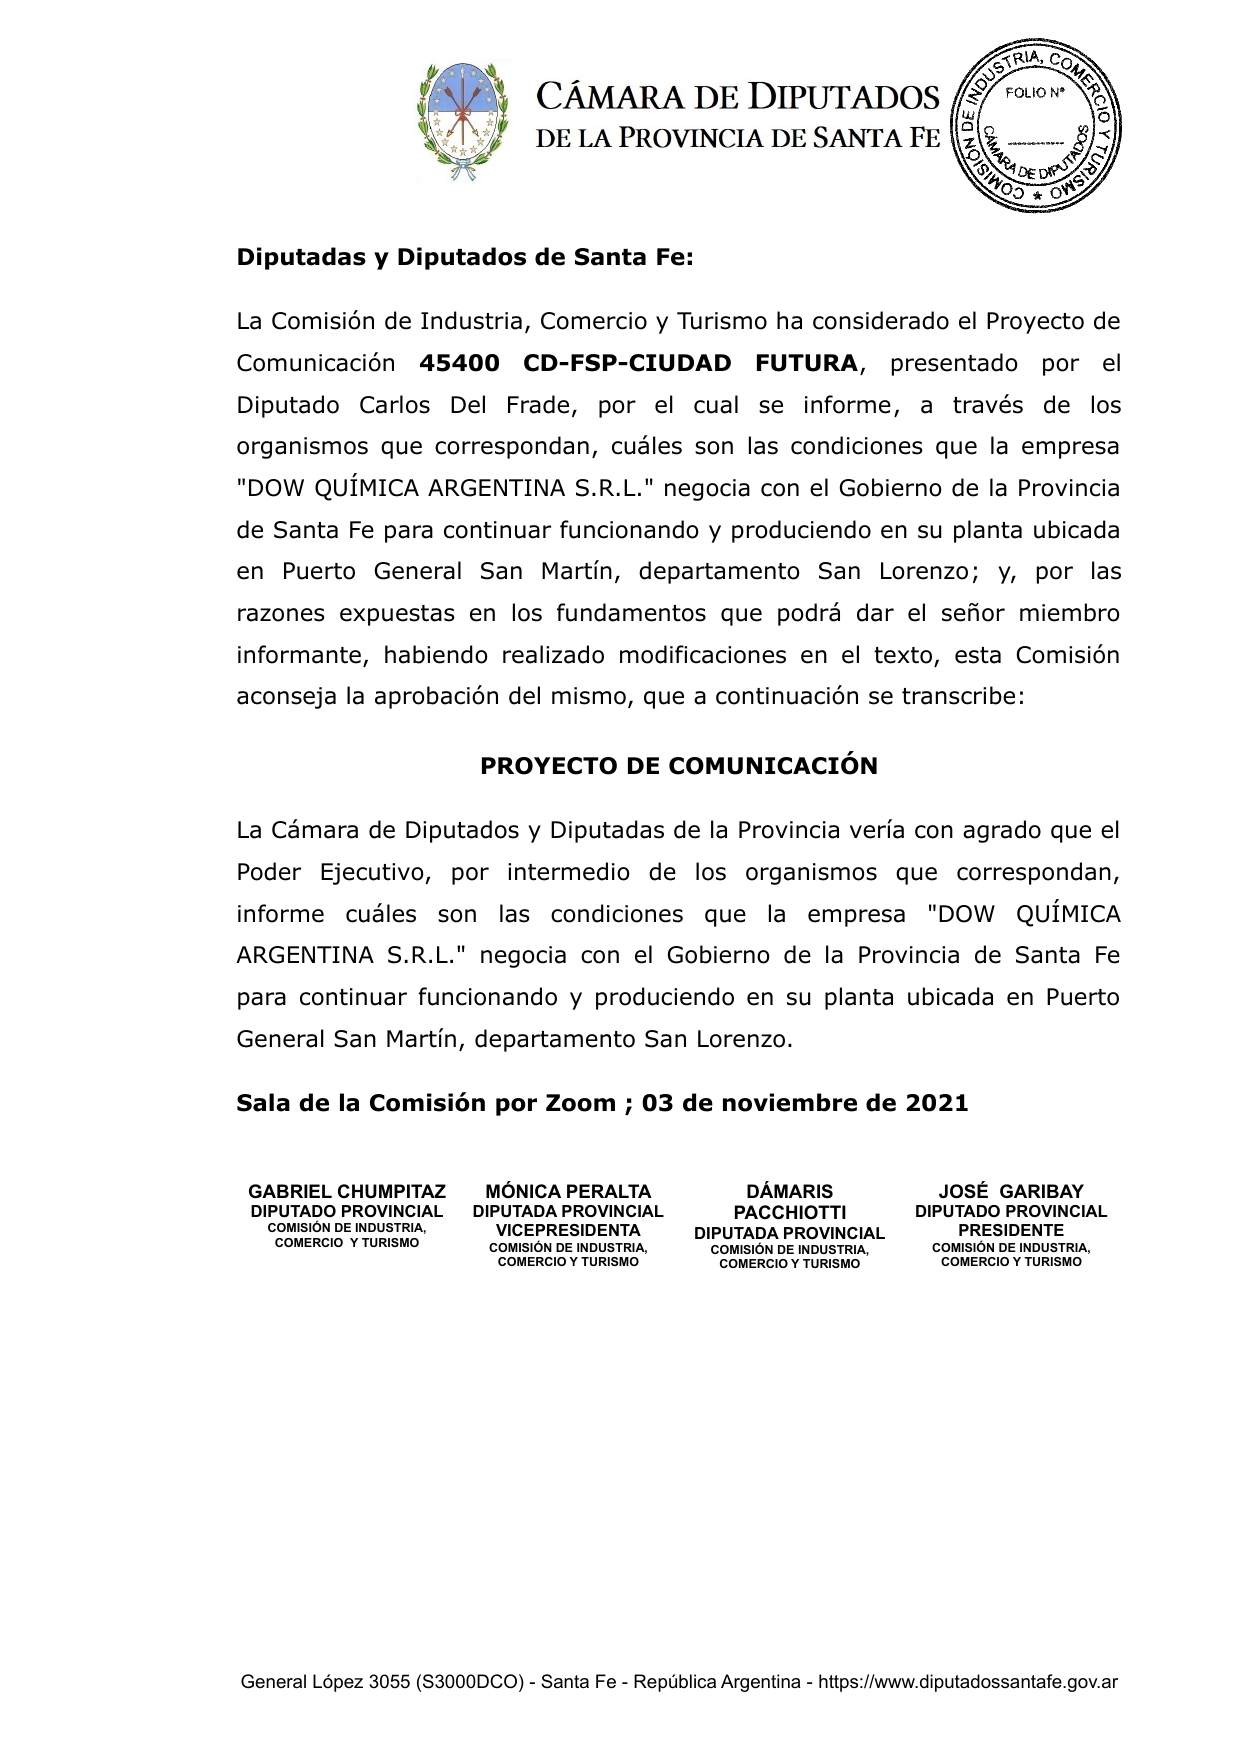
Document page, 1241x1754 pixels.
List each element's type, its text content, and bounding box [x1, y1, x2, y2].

table_header JOSÉ GARIBAY DIPUTADO PROVINCIAL PRESIDENTE COMISIÓN DE INDUSTRIA, COMERCIO Y TURISMO [901, 1172, 1122, 1280]
table_header DÁMARIS PACCHIOTTI DIPUTADA PROVINCIAL COMISIÓN DE INDUSTRIA, COMERCIO Y TURISMO [679, 1172, 901, 1280]
text La Comisión de Industria, Comercio y Turismo ha considerado el Proyecto de Comunicación 45400 CD-FSP-CIUDAD FUTURA, presentado por el Diputado Carlos Del Frade, por el cual se informe, a través de los organismos que correspondan, cuáles son las condiciones que la empresa "DOW QUÍMICA ARGENTINA S.R.L." negocia con el Gobierno de la Provincia de Santa Fe para continuar funcionando y produciendo en su planta ubicada en Puerto General San Martín, departamento San Lorenzo; y, por las razones expuestas en los fundamentos que podrá dar el señor miembro informante, habiendo realizado modificaciones en el texto, esta Comisión aconseja la aprobación del mismo, que a continuación se transcribe: [236, 307, 1122, 709]
table_header GABRIEL CHUMPITAZ DIPUTADO PROVINCIAL COMISIÓN DE INDUSTRIA, COMERCIO Y TURISMO [236, 1172, 458, 1280]
text La Cámara de Diputados y Diputadas de la Provincia vería con agrado que el Poder Ejecutivo, por intermedio de los organismos que correspondan, informe cuáles son las condiciones que la empresa "DOW QUÍMICA ARGENTINA S.R.L." negocia con el Gobierno de la Provincia de Santa Fe para continuar funcionando y produciendo en su planta ubicada en Puerto General San Martín, departamento San Lorenzo. [236, 816, 1122, 1052]
text Sala de la Comisión por Zoom ; 03 de noviembre de 2021 [236, 1088, 1122, 1116]
text Diputadas y Diputados de Santa Fe: [236, 242, 1122, 270]
text PROYECTO DE COMUNICACIÓN [236, 751, 1122, 779]
table_header MÓNICA PERALTA DIPUTADA PROVINCIAL VICEPRESIDENTA COMISIÓN DE INDUSTRIA, COMERCIO Y TURISMO [458, 1172, 679, 1280]
picture [413, 59, 944, 183]
